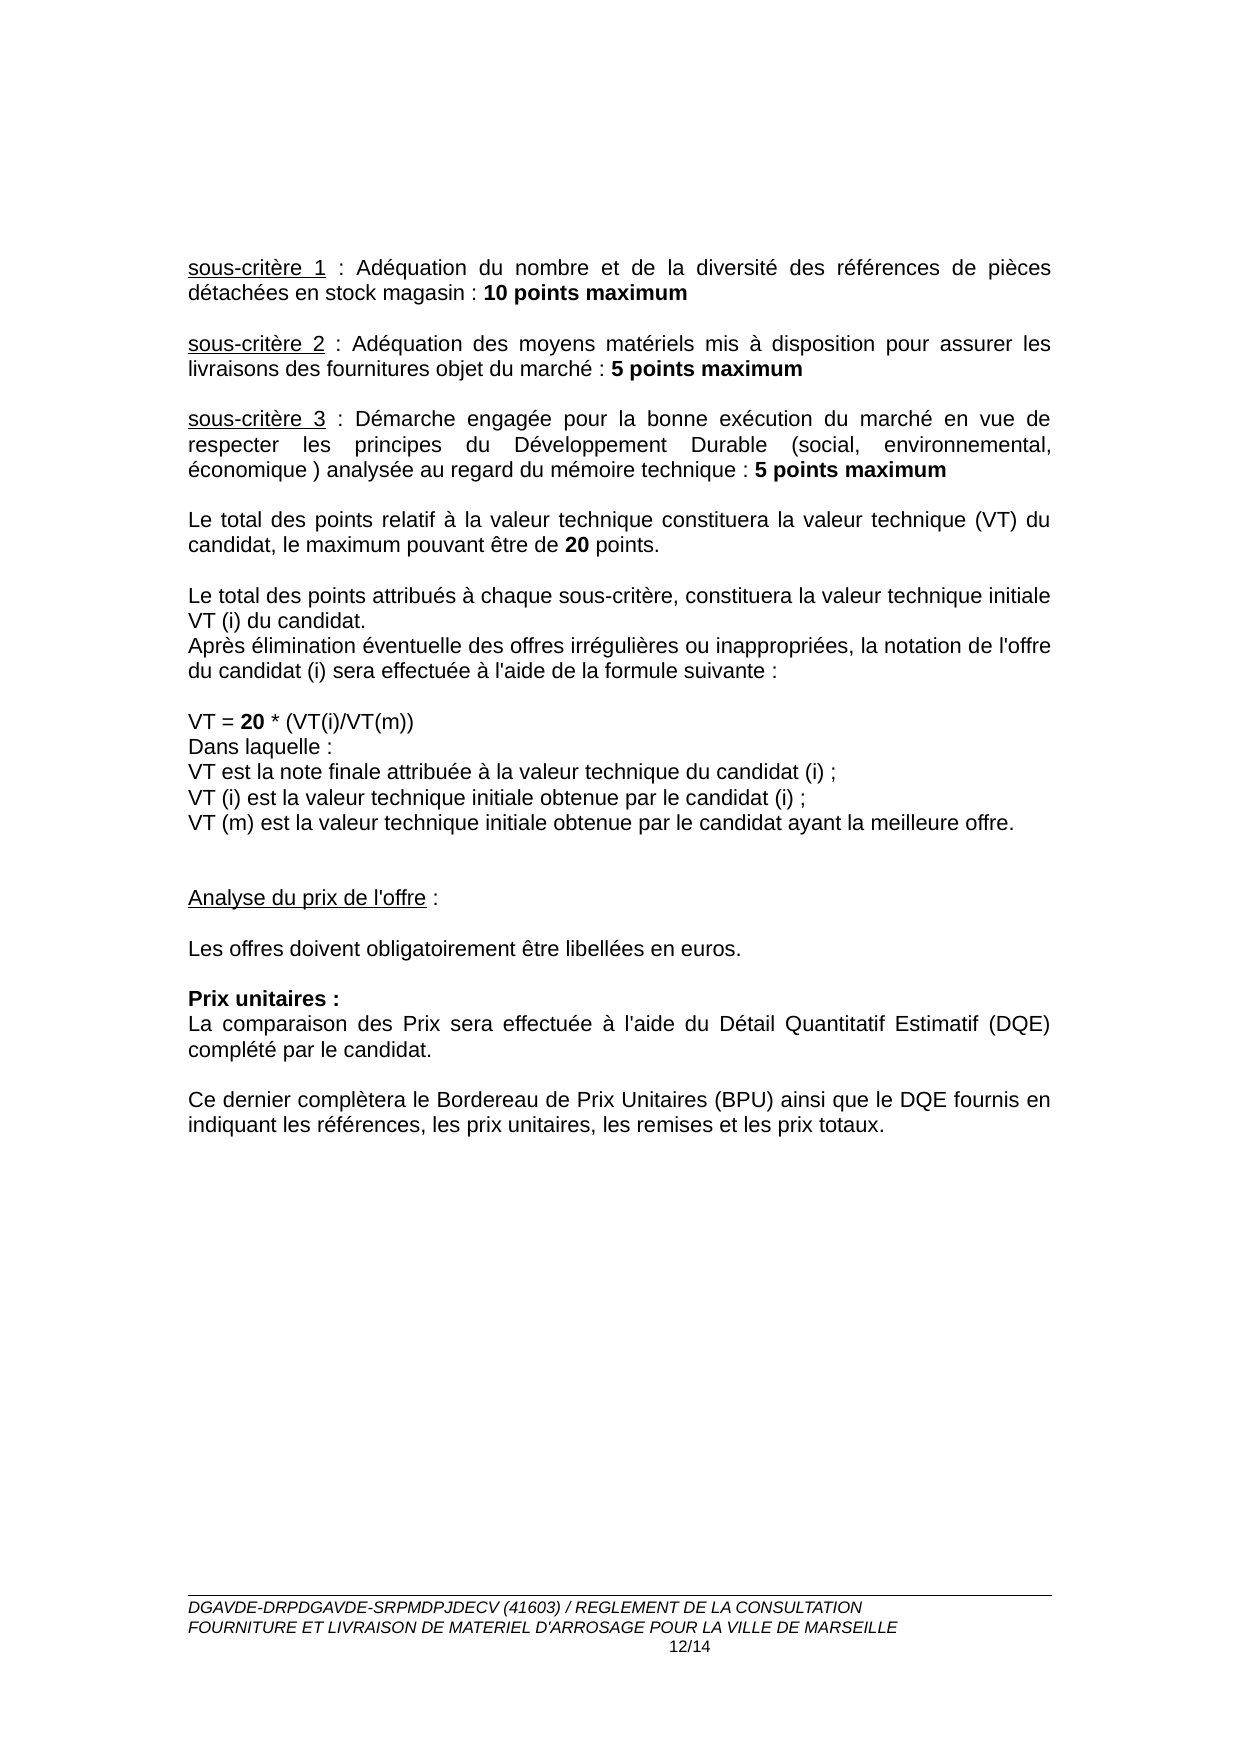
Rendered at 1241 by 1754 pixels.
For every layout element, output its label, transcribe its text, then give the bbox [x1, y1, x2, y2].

text Analyse du prix de l'offre : [188, 885, 1052, 910]
text Prix unitaires : [188, 986, 1052, 1011]
text Dans laquelle : [188, 734, 1052, 759]
text Ce dernier complètera le Bordereau de Prix Unitaires (BPU) ainsi que le DQE fournis en indiquant les références, les prix unitaires, les remises et les prix totaux. [188, 1087, 1052, 1137]
text VT (m) est la valeur technique initiale obtenue par le candidat ayant la meilleure offre. [188, 809, 1052, 835]
text La comparaison des Prix sera effectuée à l'aide du Détail Quantitatif Estimatif (DQE) complété par le candidat. [188, 1011, 1052, 1062]
text Les offres doivent obligatoirement être libellées en euros. [188, 936, 1052, 961]
text VT est la note finale attribuée à la valeur technique du candidat (i) ; [188, 759, 1052, 784]
text VT = 20 * (VT(i)/VT(m)) [188, 709, 1052, 734]
text Le total des points attribués à chaque sous-critère, constituera la valeur technique initiale VT (i) du candidat. [188, 583, 1052, 633]
text Le total des points relatif à la valeur technique constituera la valeur technique (VT) du candidat, le maximum pouvant être de 20 points. [188, 507, 1052, 557]
text Après élimination éventuelle des offres irrégulières ou inappropriées, la notation de l'offre du candidat (i) sera effectuée à l'aide de la formule suivante : [188, 633, 1052, 683]
text VT (i) est la valeur technique initiale obtenue par le candidat (i) ; [188, 784, 1052, 809]
text sous-critère 3 : Démarche engagée pour la bonne exécution du marché en vue de respecter les principes du Développement Durable (social, environnemental, économique ) analysée au regard du mémoire technique : 5 points maximum [188, 406, 1052, 482]
text sous-critère 1 : Adéquation du nombre et de la diversité des références de pièces détachées en stock magasin : 10 points maximum [188, 255, 1052, 305]
text sous-critère 2 : Adéquation des moyens matériels mis à disposition pour assurer les livraisons des fournitures objet du marché : 5 points maximum [188, 331, 1052, 381]
